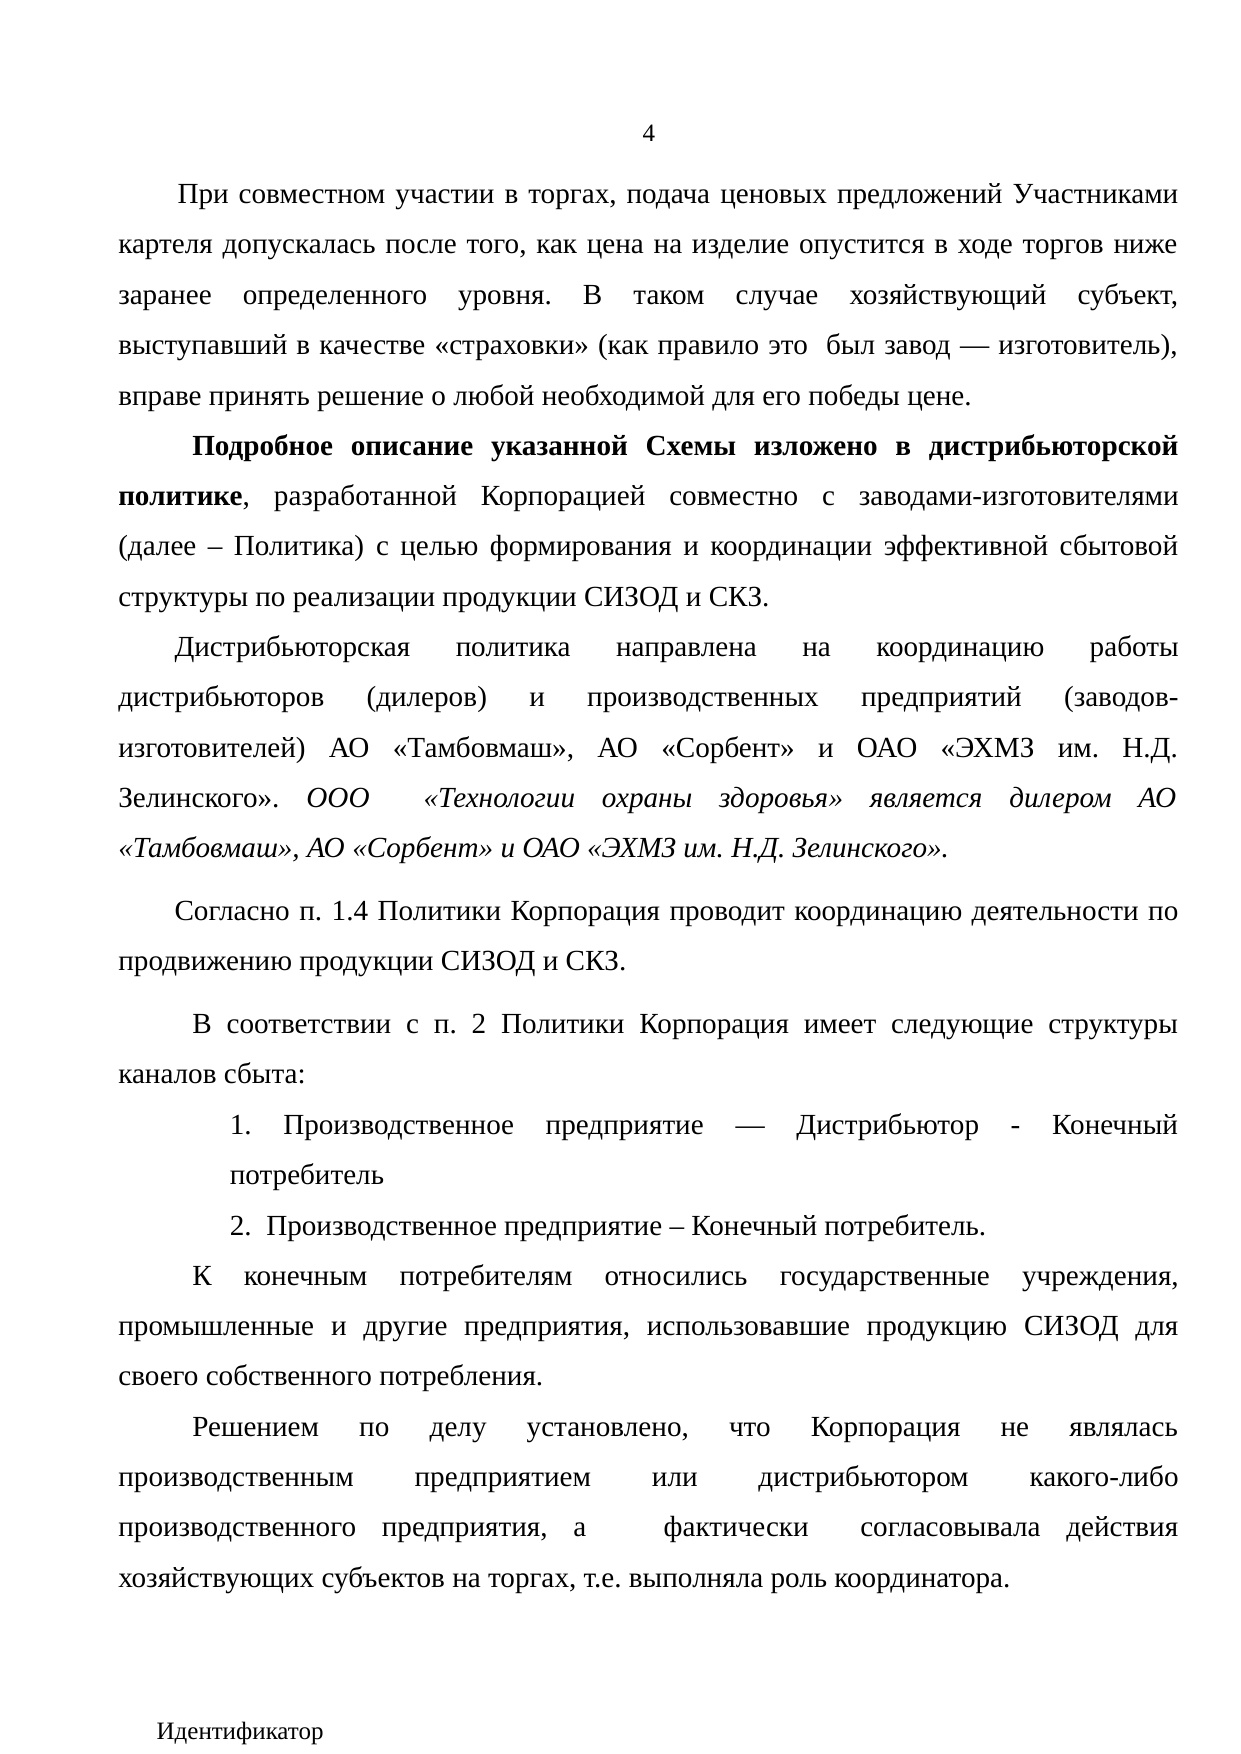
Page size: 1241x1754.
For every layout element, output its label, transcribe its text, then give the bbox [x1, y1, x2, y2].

text Решением по делу установлено, что Корпорация не являлась производственным предприятием или дистрибьютором какого-либо производственного предприятия, а фактически согласовывала действия хозяйствующих субъектов на торгах, т.е. выполняла роль координатора. [118, 1409, 1179, 1593]
text Согласно п. 1.4 Политики Корпорация проводит координацию деятельности по продвижению продукции СИЗОД и СКЗ. [118, 893, 1179, 977]
text Подробное описание указанной Схемы изложено в дистрибьюторской политике, разработанной Корпорацией совместно с заводами-изготовителями (далее – Политика) с целью формирования и координации эффективной сбытовой структуры по реализации продукции СИЗОД и СКЗ. [118, 428, 1179, 612]
text 2. Производственное предприятие – Конечный потребитель. [229, 1208, 1179, 1241]
text В соответствии с п. 2 Политики Корпорация имеет следующие структуры каналов сбыта: [118, 1006, 1179, 1090]
text Дистрибьюторская политика направлена на координацию работы дистрибьюторов (дилеров) и производственных предприятий (заводов-изготовителей) АО «Тамбовмаш», АО «Сорбент» и ОАО «ЭХМЗ им. Н.Д. Зелинского». ООО «Технологии охраны здоровья» является дилером АО «Тамбовмаш», АО «Сорбент» и ОАО «ЭХМЗ им. Н.Д. Зелинского». [118, 629, 1179, 864]
text К конечным потребителям относились государственные учреждения, промышленные и другие предприятия, использовавшие продукцию СИЗОД для своего собственного потребления. [118, 1258, 1179, 1392]
text При совместном участии в торгах, подача ценовых предложений Участниками картеля допускалась после того, как цена на изделие опустится в ходе торгов ниже заранее определенного уровня. В таком случае хозяйствующий субъект, выступавший в качестве «страховки» (как правило это был завод — изготовитель), вправе принять решение о любой необходимой для его победы цене. [118, 176, 1179, 411]
text 1. Производственное предприятие — Дистрибьютор - Конечный потребитель [229, 1107, 1179, 1191]
